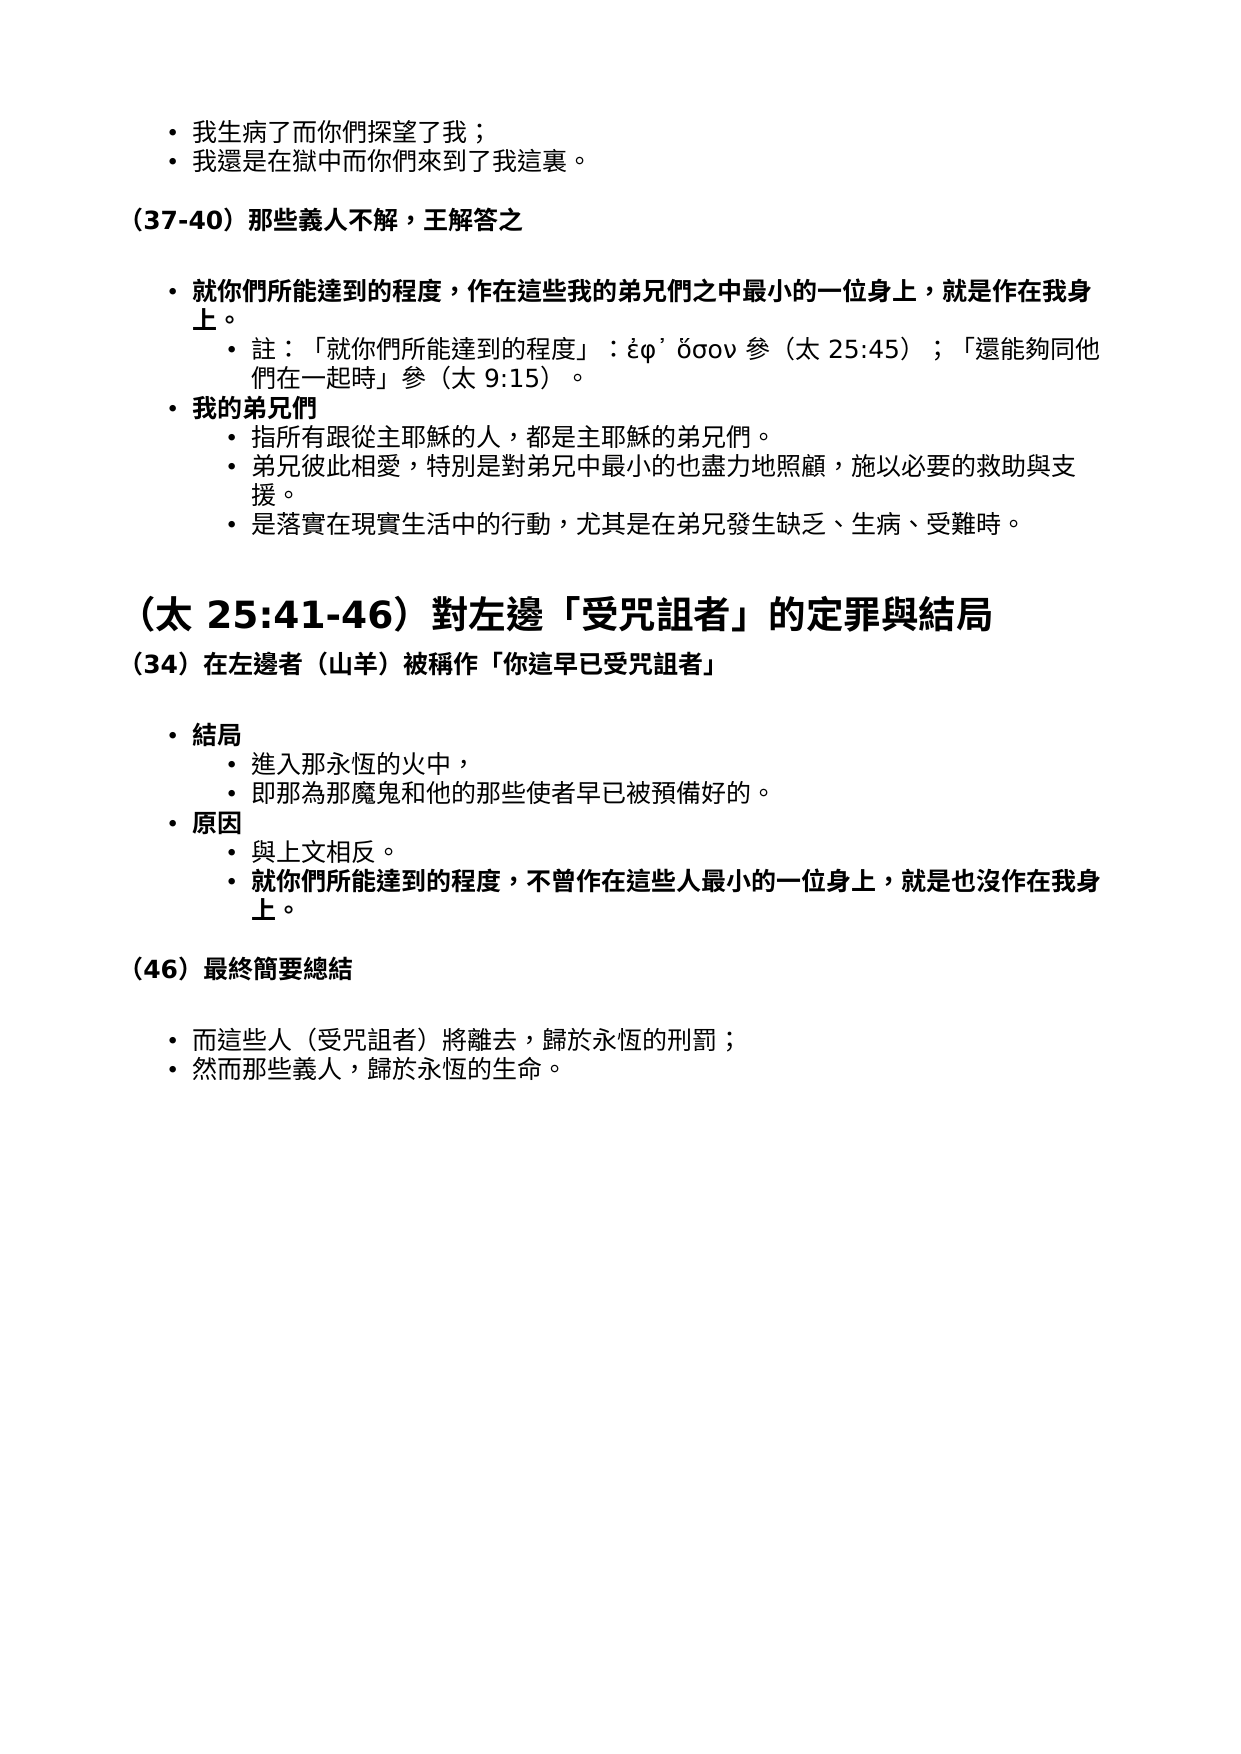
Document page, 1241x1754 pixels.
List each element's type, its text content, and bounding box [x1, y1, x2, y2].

text （37-40）那些義人不解，王解答之 [118, 206, 1122, 235]
list 我還是在獄中而你們來到了我這裏。 [177, 147, 1122, 176]
list 與上文相反。 [236, 838, 1122, 867]
list 弟兄彼此相愛，特別是對弟兄中最小的也盡力地照顧，施以必要的救助與支援。 [236, 452, 1122, 510]
text （46）最終簡要總結 [118, 955, 1122, 984]
list 註：「就你們所能達到的程度」：ἐφ᾽ ὅσον 參（太 25:45）；「還能夠同他們在一起時」參（太 9:15）。 [236, 335, 1122, 394]
subtitle （太 25:41-46）對左邊「受咒詛者」的定罪與結局 [118, 594, 1122, 638]
list 我的弟兄們 [177, 394, 1122, 423]
list 就你們所能達到的程度，作在這些我的弟兄們之中最小的一位身上，就是作在我身上。 [177, 277, 1122, 335]
list 然而那些義人，歸於永恆的生命。 [177, 1055, 1122, 1084]
list 進入那永恆的火中， [236, 751, 1122, 780]
list 是落實在現實生活中的行動，尤其是在弟兄發生缺乏、生病、受難時。 [236, 510, 1122, 539]
list 就你們所能達到的程度，不曾作在這些人最小的一位身上，就是也沒作在我身上。 [236, 867, 1122, 926]
list 原因 [177, 809, 1122, 838]
list 結局 [177, 721, 1122, 751]
list 指所有跟從主耶穌的人，都是主耶穌的弟兄們。 [236, 423, 1122, 452]
list 而這些人（受咒詛者）將離去，歸於永恆的刑罰； [177, 1026, 1122, 1055]
text （34）在左邊者（山羊）被稱作「你這早已受咒詛者」 [118, 650, 1122, 679]
list 即那為那魔鬼和他的那些使者早已被預備好的。 [236, 780, 1122, 809]
list 我生病了而你們探望了我； [177, 118, 1122, 147]
